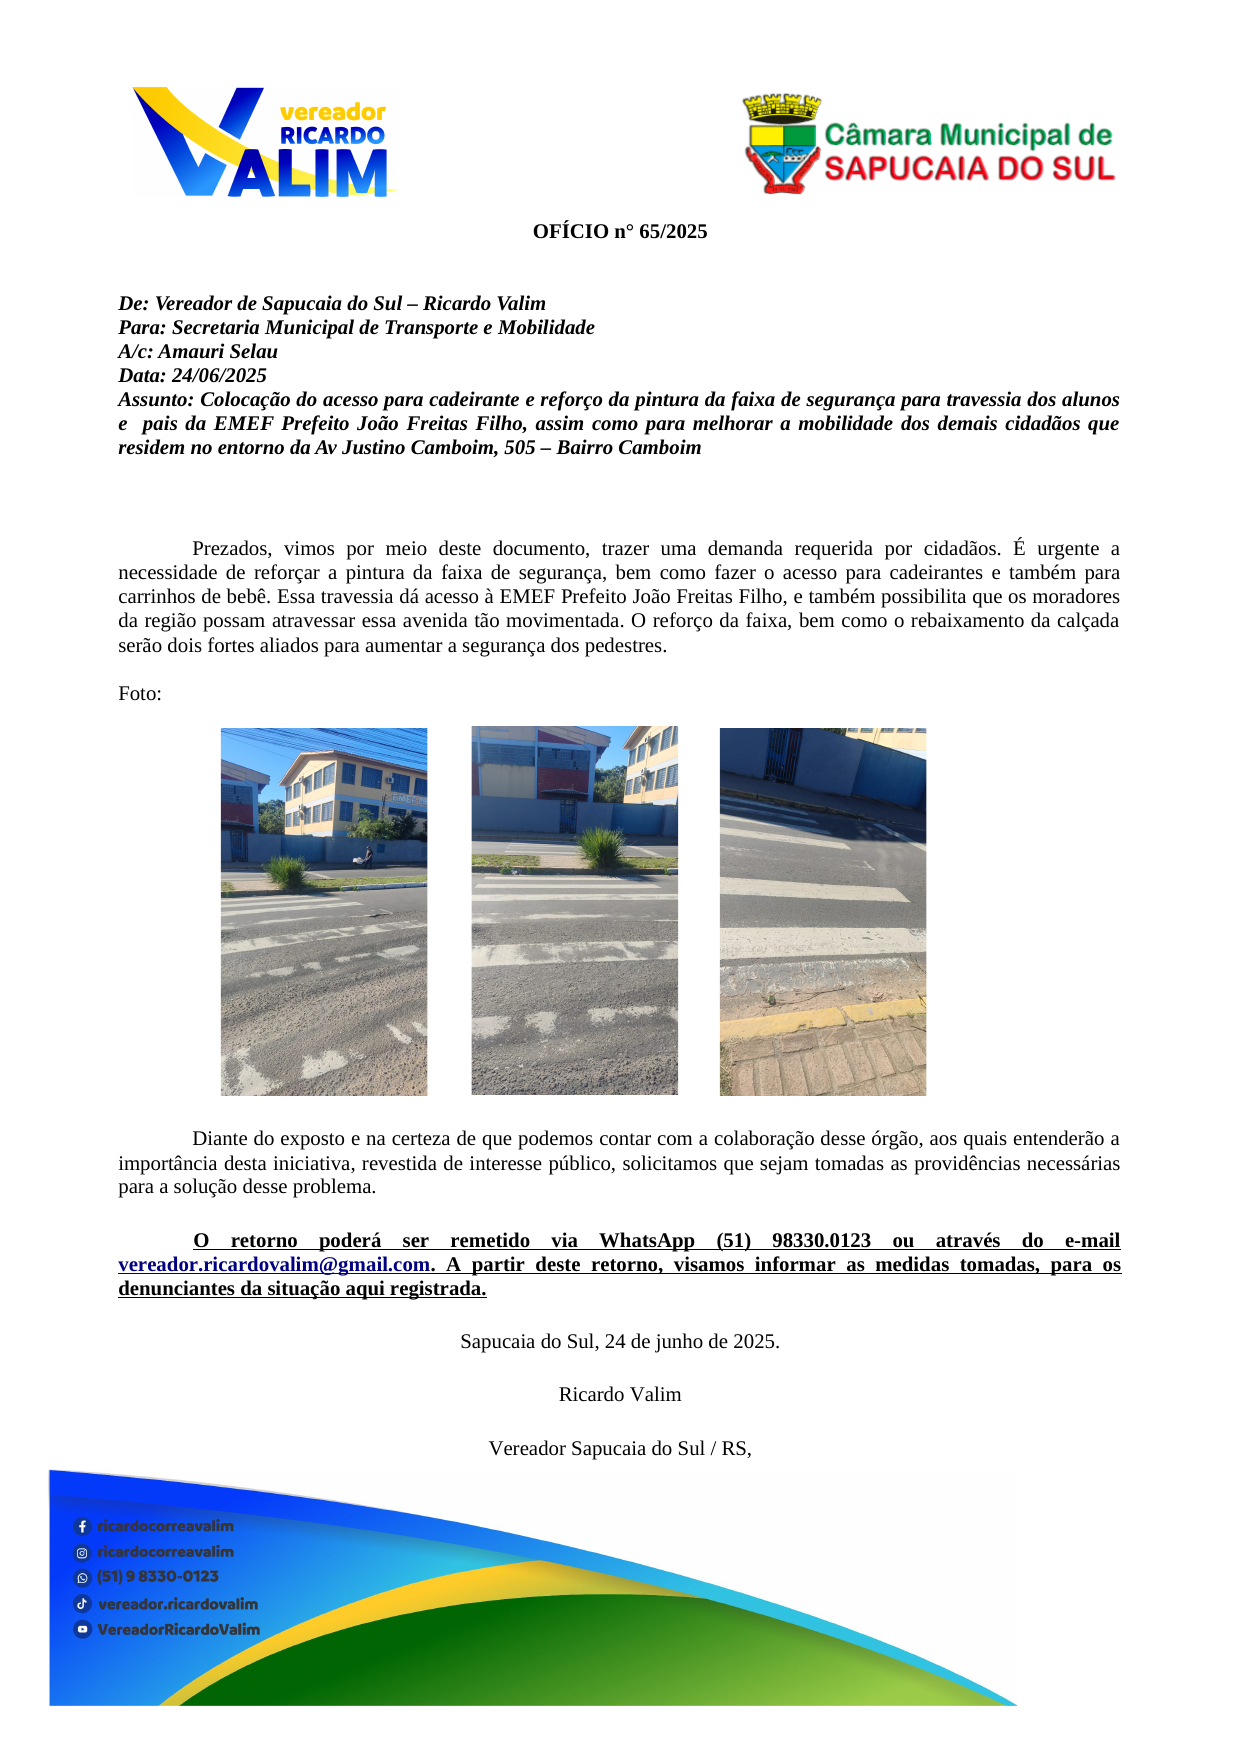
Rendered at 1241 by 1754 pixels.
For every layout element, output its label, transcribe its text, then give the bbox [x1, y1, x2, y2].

picture [471, 726, 679, 1095]
text Prezados, vimos por meio deste documento, trazer uma demanda requerida por cidadãos. É urgente a necessidade de reforçar a pintura da faixa de segurança, bem como fazer o acesso para cadeirantes e também para carrinhos de bebê. Essa travessia dá acesso à EMEF Prefeito João Freitas Filho, e também possibilita que os moradores da região possam atravessar essa avenida tão movimentada. O reforço da faixa, bem como o rebaixamento da calçada serão dois fortes aliados para aumentar a segurança dos pedestres. [118, 536, 1122, 657]
text denunciantes da situação aqui registrada. [118, 1274, 1122, 1300]
picture [734, 86, 1127, 196]
text Foto: [118, 681, 1122, 705]
text A/c: Amauri Selau [118, 339, 1122, 363]
picture [719, 728, 927, 1096]
text Ricardo Valim [118, 1382, 1122, 1406]
text OFÍCIO n° 65/2025 [118, 219, 1122, 243]
text Sapucaia do Sul, 24 de junho de 2025. [118, 1329, 1122, 1353]
text Data: 24/06/2025 [118, 363, 1122, 387]
text Diante do exposto e na certeza de que podemos contar com a colaboração desse órgão, aos quais entenderão a importância desta iniciativa, revestida de interesse público, solicitamos que sejam tomadas as providências necessárias para a solução desse problema. [118, 1126, 1122, 1198]
picture [220, 728, 428, 1096]
picture [132, 87, 399, 197]
text Assunto: Colocação do acesso para cadeirante e reforço da pintura da faixa de segurança para travessia dos alunos e pais da EMEF Prefeito João Freitas Filho, assim como para melhorar a mobilidade dos demais cidadãos que residem no entorno da Av Justino Camboim, 505 – Bairro Camboim [118, 387, 1122, 459]
text O retorno poderá ser remetido via WhatsApp (51) 98330.0123 ou através do e-mail vereador.ricardovalim@gmail.com. A partir deste retorno, visamos informar as medidas tomadas, para os [118, 1228, 1122, 1273]
text De: Vereador de Sapucaia do Sul – Ricardo Valim [118, 291, 1122, 315]
text Para: Secretaria Municipal de Transporte e Mobilidade [118, 315, 1122, 339]
text Vereador Sapucaia do Sul / RS, [118, 1436, 1122, 1459]
picture [47, 1469, 1018, 1706]
